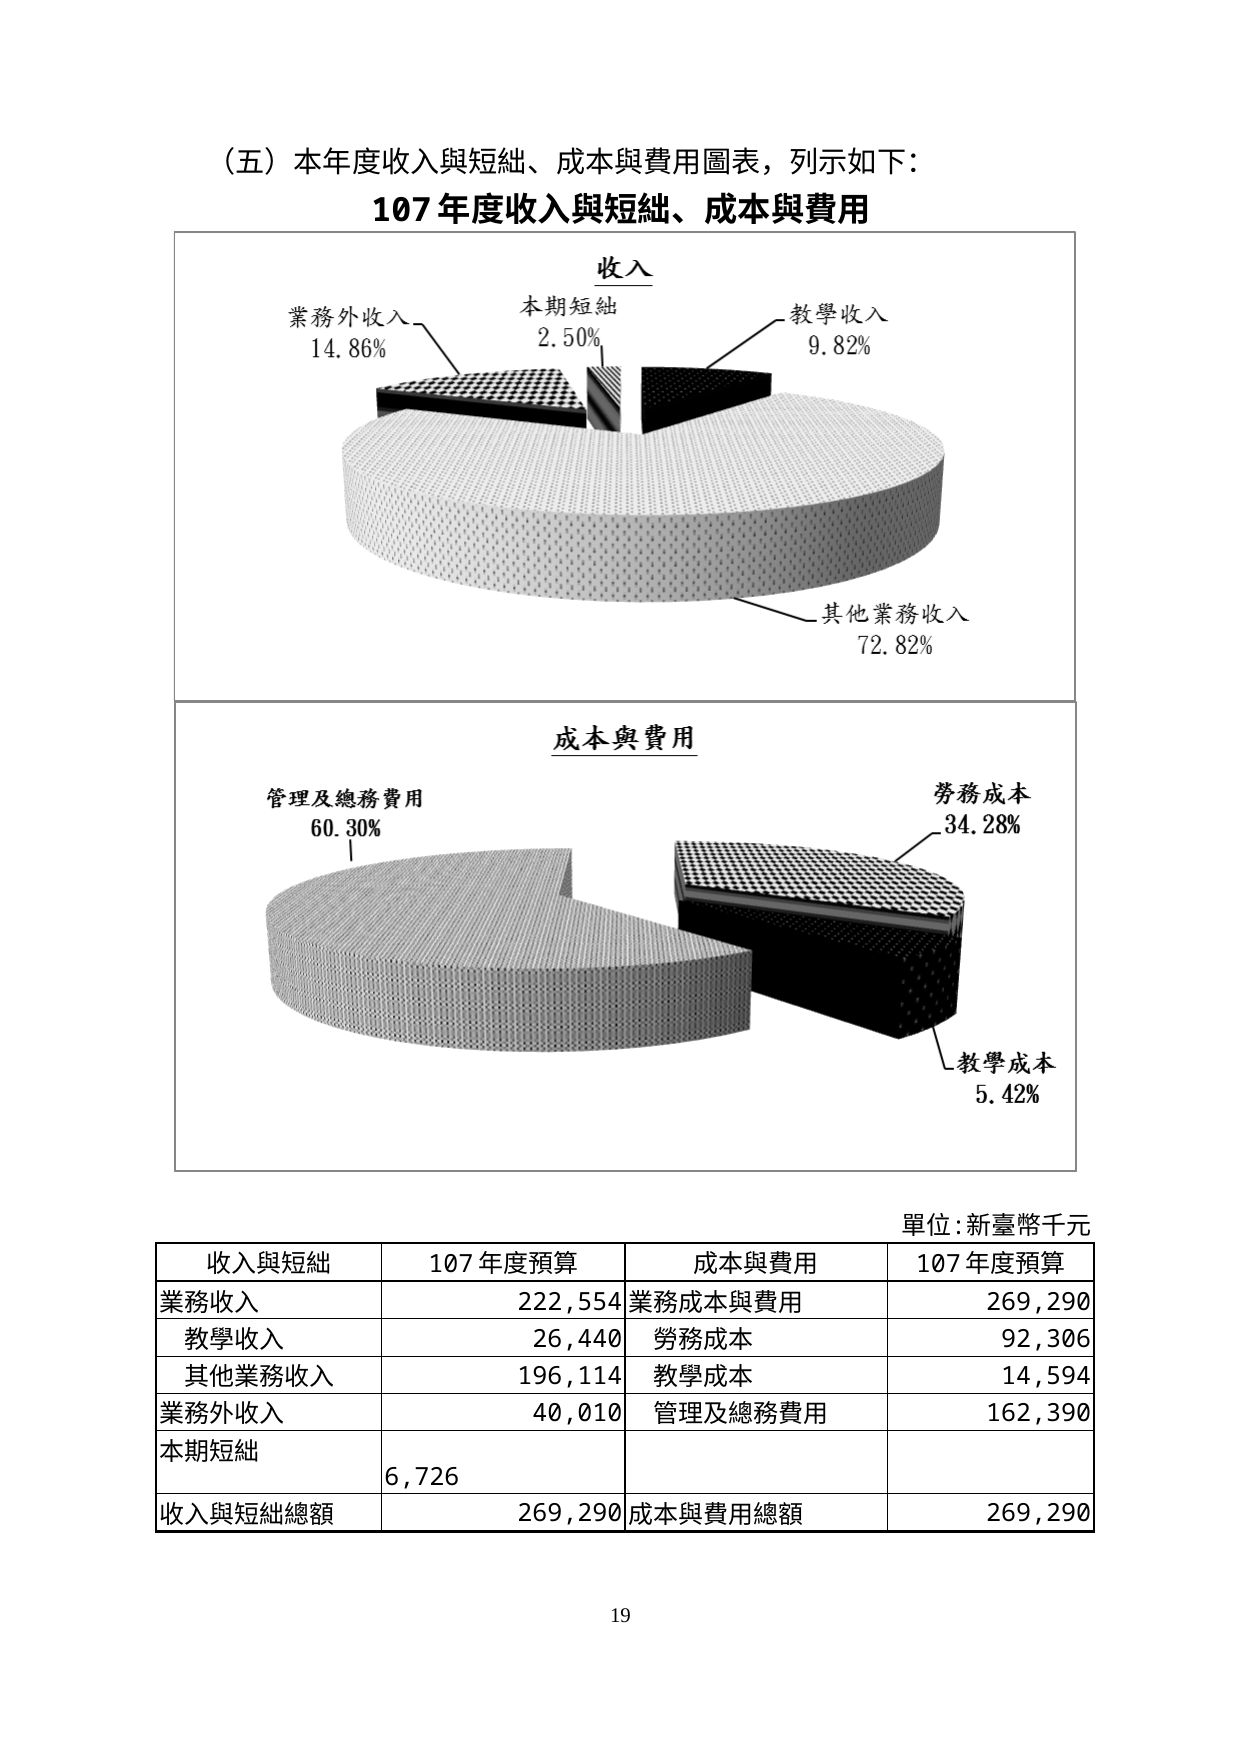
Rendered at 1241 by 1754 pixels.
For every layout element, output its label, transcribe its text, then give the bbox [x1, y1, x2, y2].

table_cell 勞務成本 [626, 1319, 887, 1356]
table_cell 收入與短絀 [157, 1244, 381, 1280]
table_cell 92,306 [888, 1319, 1093, 1356]
table_cell [888, 1431, 1093, 1493]
text （五）本年度收入與短絀、成本與費用圖表，列示如下： [148, 133, 1093, 183]
table_cell 196,114 [382, 1357, 624, 1393]
table_cell 26,440 [382, 1319, 624, 1356]
table_cell 222,554 [382, 1282, 624, 1318]
table_cell 14,594 [888, 1357, 1093, 1393]
picture [172, 231, 1077, 1172]
table_cell 成本與費用 [626, 1244, 887, 1280]
table_cell 269,290 [888, 1494, 1093, 1530]
table_cell 業務外收入 [157, 1394, 381, 1430]
table_cell 其他業務收入 [157, 1357, 381, 1393]
table_cell 成本與費用總額 [626, 1494, 887, 1530]
table_header 單位:新臺幣千元 [156, 231, 1094, 1242]
table_cell 管理及總務費用 [626, 1394, 887, 1430]
table_cell 107年度預算 [888, 1244, 1093, 1280]
table_cell 269,290 [888, 1282, 1093, 1318]
table_cell 收入與短絀總額 [157, 1494, 381, 1530]
table_cell 162,390 [888, 1394, 1093, 1430]
table_cell 業務收入 [157, 1282, 381, 1318]
table_cell [626, 1431, 887, 1493]
table_cell 40,010 [382, 1394, 624, 1430]
table_cell 本期短絀 [157, 1431, 381, 1493]
text 107年度收入與短絀、成本與費用 [148, 183, 1093, 231]
table_cell 教學成本 [626, 1357, 887, 1393]
table_cell 107年度預算 [382, 1244, 624, 1280]
table_cell 269,290 [382, 1494, 624, 1530]
table_cell 業務成本與費用 [626, 1282, 887, 1318]
table_cell 6,726 [382, 1431, 624, 1493]
table_cell 教學收入 [157, 1319, 381, 1356]
